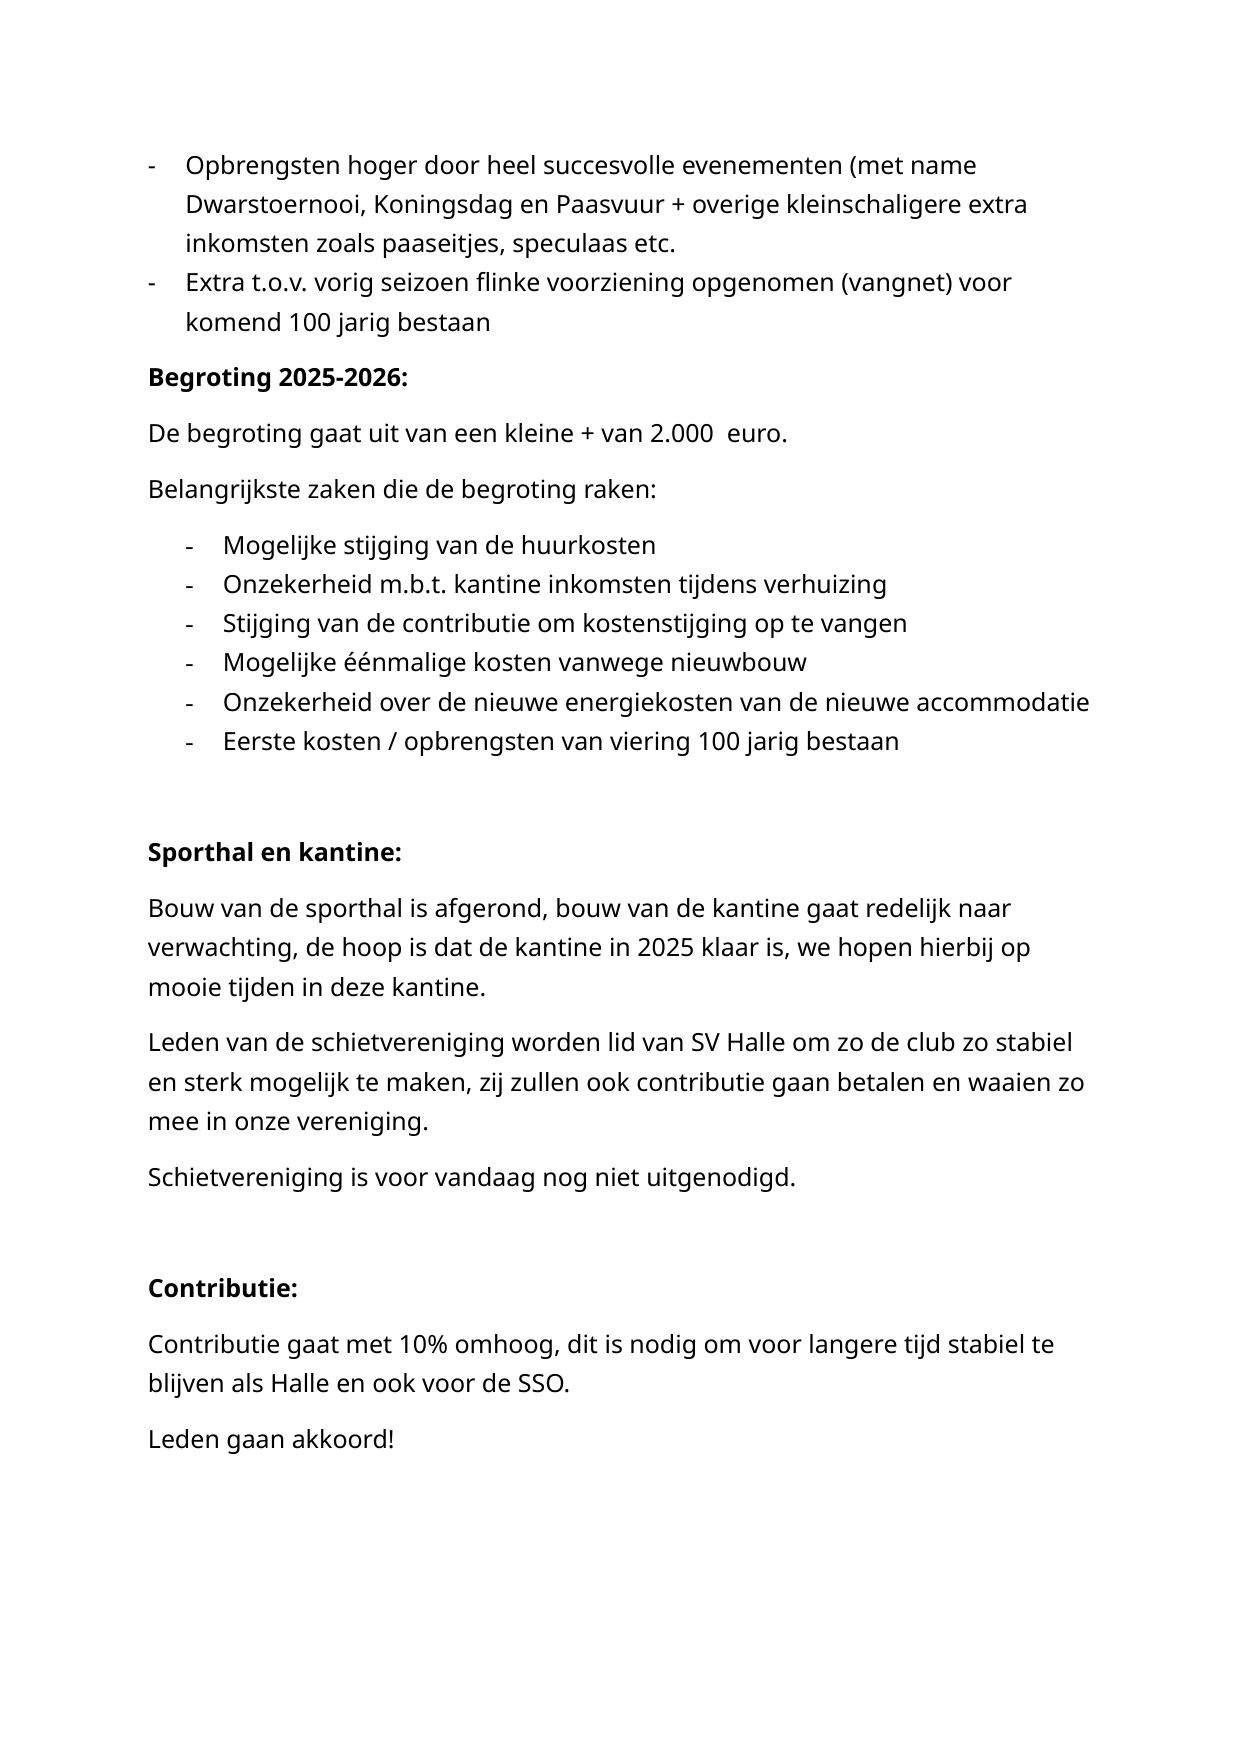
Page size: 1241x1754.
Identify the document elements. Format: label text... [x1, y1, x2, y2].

list Onzekerheid over de nieuwe energiekosten van de nieuwe accommodatie [185, 684, 1093, 718]
list Eerste kosten / opbrengsten van viering 100 jarig bestaan [185, 723, 1093, 757]
text Belangrijkste zaken die de begroting raken: [148, 472, 1093, 506]
list Mogelijke éénmalige kosten vanwege nieuwbouw [185, 645, 1093, 679]
text Schietvereniging is voor vandaag nog niet uitgenodigd. [148, 1159, 1093, 1193]
text Contributie gaat met 10% omhoog, dit is nodig om voor langere tijd stabiel te blijven als Halle en ook voor de SSO. [148, 1327, 1093, 1400]
text Contributie: [148, 1271, 1093, 1305]
list Stijging van de contributie om kostenstijging op te vangen [185, 606, 1093, 640]
text De begroting gaat uit van een kleine + van 2.000 euro. [148, 416, 1093, 450]
text Begroting 2025-2026: [148, 360, 1093, 394]
list Opbrengsten hoger door heel succesvolle evenementen (met name Dwarstoernooi, Koningsdag en Paasvuur + overige kleinschaligere extra inkomsten zoals paaseitjes, speculaas etc. [148, 148, 1093, 260]
list Extra t.o.v. vorig seizoen flinke voorziening opgenomen (vangnet) voor komend 100 jarig bestaan [148, 265, 1093, 338]
text Sporthal en kantine: [148, 835, 1093, 869]
list Onzekerheid m.b.t. kantine inkomsten tijdens verhuizing [185, 567, 1093, 601]
list Mogelijke stijging van de huurkosten [185, 528, 1093, 562]
text Leden gaan akkoord! [148, 1422, 1093, 1456]
text Leden van de schietvereniging worden lid van SV Halle om zo de club zo stabiel en sterk mogelijk te maken, zij zullen ook contributie gaan betalen en waaien zo mee in onze vereniging. [148, 1025, 1093, 1137]
text Bouw van de sporthal is afgerond, bouw van de kantine gaat redelijk naar verwachting, de hoop is dat de kantine in 2025 klaar is, we hopen hierbij op mooie tijden in deze kantine. [148, 891, 1093, 1003]
